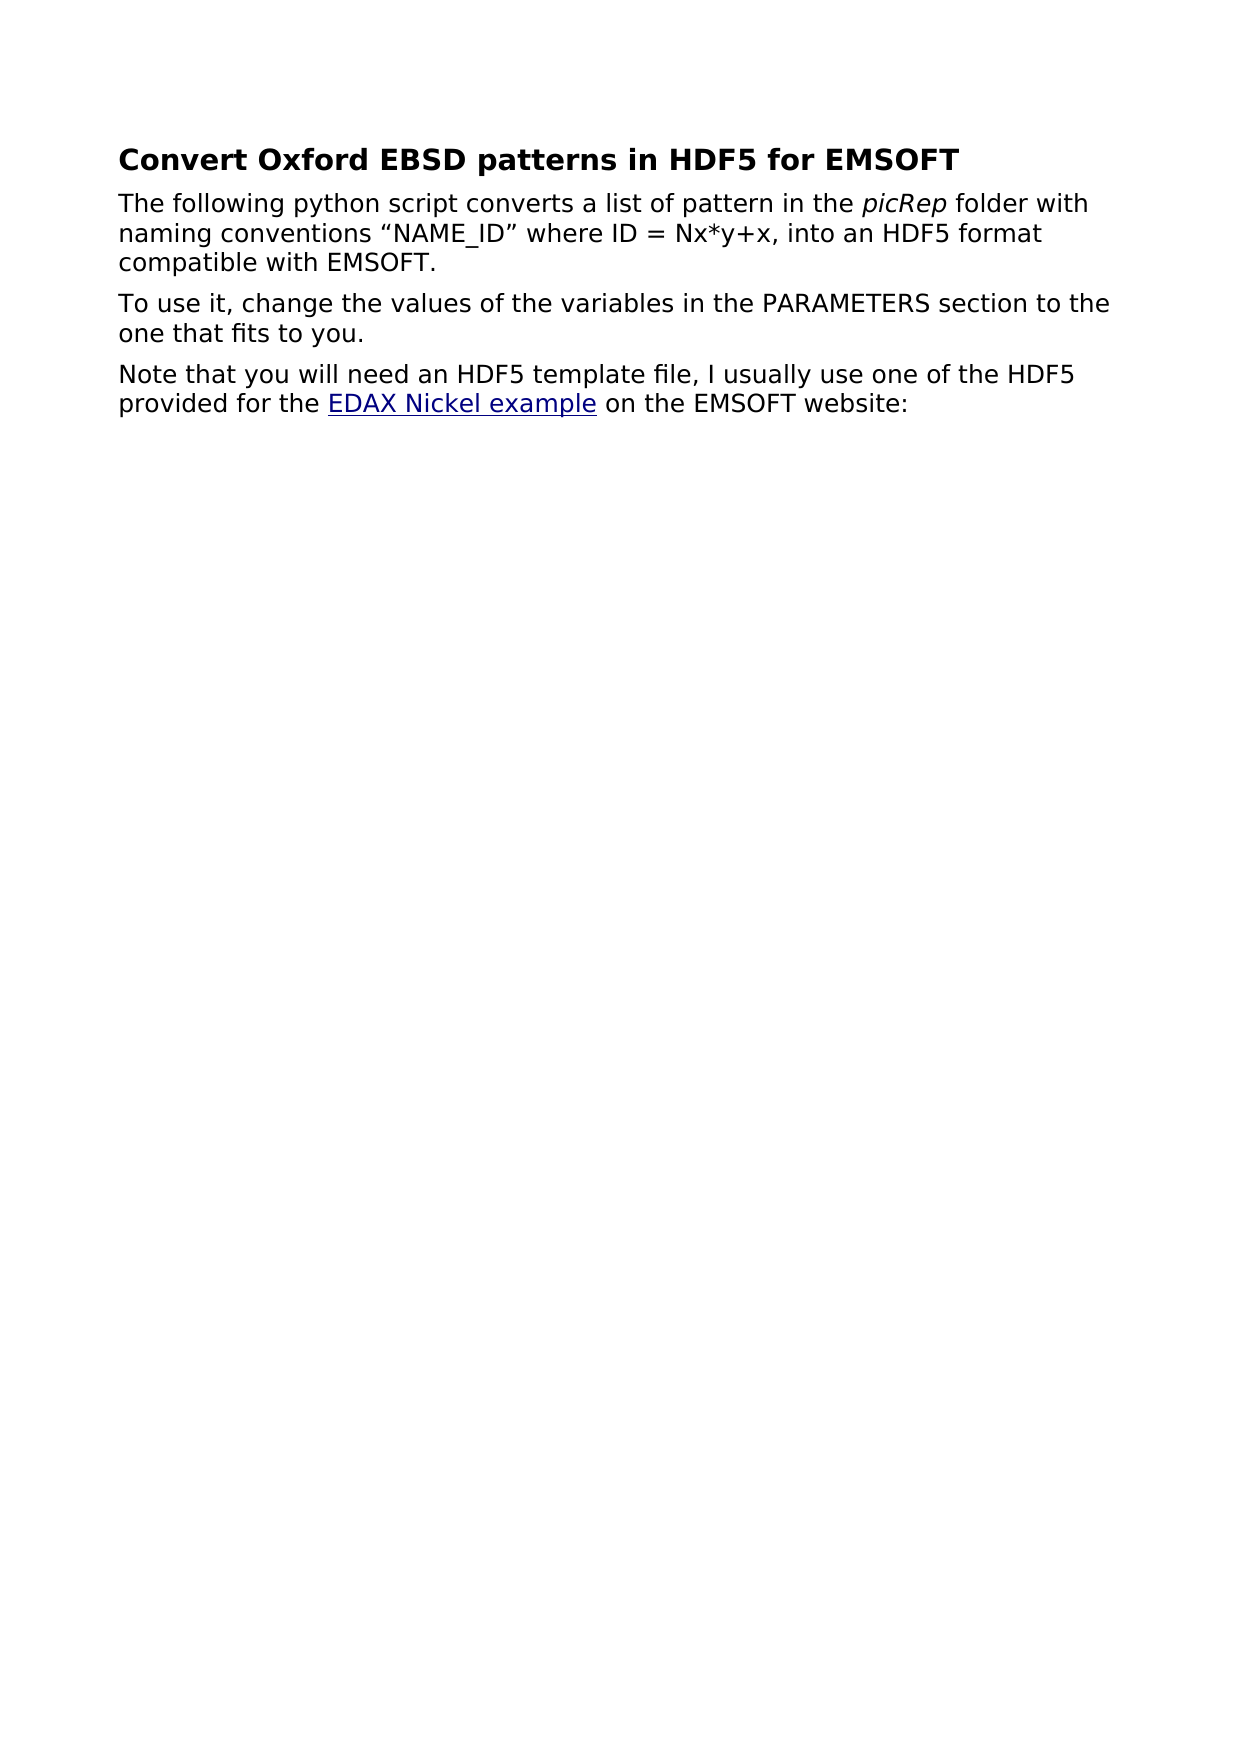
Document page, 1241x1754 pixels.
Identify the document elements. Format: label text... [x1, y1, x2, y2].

text To use it, change the values of the variables in the PARAMETERS section to the one that fits to you. [118, 289, 1122, 348]
text Note that you will need an HDF5 template file, I usually use one of the HDF5 provided for the EDAX Nickel example on the EMSOFT website: [118, 360, 1122, 419]
subtitle Convert Oxford EBSD patterns in HDF5 for EMSOFT [118, 143, 1122, 177]
text The following python script converts a list of pattern in the picRep folder with naming conventions “NAME_ID” where ID = Nx*y+x, into an HDF5 format compatible with EMSOFT. [118, 189, 1122, 277]
